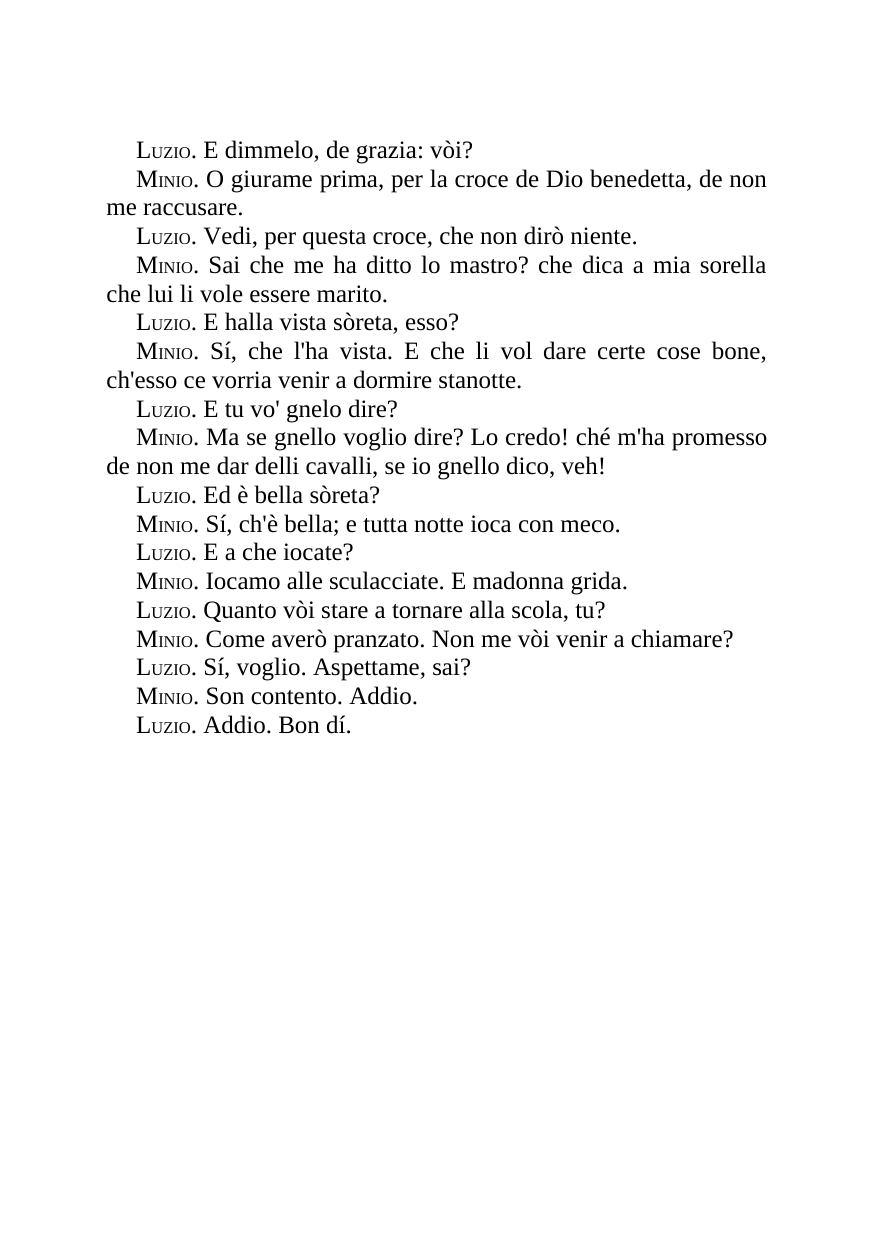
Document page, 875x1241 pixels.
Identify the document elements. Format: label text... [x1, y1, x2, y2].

text Luzio. Ed è bella sòreta? [106, 480, 768, 509]
text Minio. Sai che me ha ditto lo mastro? che dica a mia sorella che lui li vole essere marito. [106, 250, 768, 307]
text Luzio. Vedi, per questa croce, che non dirò niente. [106, 221, 768, 250]
text Luzio. E halla vista sòreta, esso? [106, 307, 768, 336]
text Minio. Come averò pranzato. Non me vòi venir a chiamare? [106, 624, 768, 652]
text Luzio. Quanto vòi stare a tornare alla scola, tu? [106, 595, 768, 624]
text Luzio. E a che iocate? [106, 537, 768, 566]
text Minio. Ma se gnello voglio dire? Lo credo! ché m'ha promesso de non me dar delli cavalli, se io gnello dico, veh! [106, 422, 768, 480]
text Luzio. Addio. Bon dí. [106, 710, 768, 739]
text Minio. Sí, che l'ha vista. E che li vol dare certe cose bone, ch'esso ce vorria venir a dormire stanotte. [106, 336, 768, 394]
text Minio. O giurame prima, per la croce de Dio benedetta, de non me raccusare. [106, 164, 768, 221]
text Luzio. Sí, voglio. Aspettame, sai? [106, 652, 768, 681]
text Luzio. E tu vo' gnelo dire? [106, 394, 768, 422]
text Minio. Iocamo alle sculacciate. E madonna grida. [106, 566, 768, 595]
text Luzio. E dimmelo, de grazia: vòi? [106, 135, 768, 164]
text Minio. Son contento. Addio. [106, 681, 768, 710]
text Minio. Sí, ch'è bella; e tutta notte ioca con meco. [106, 509, 768, 537]
